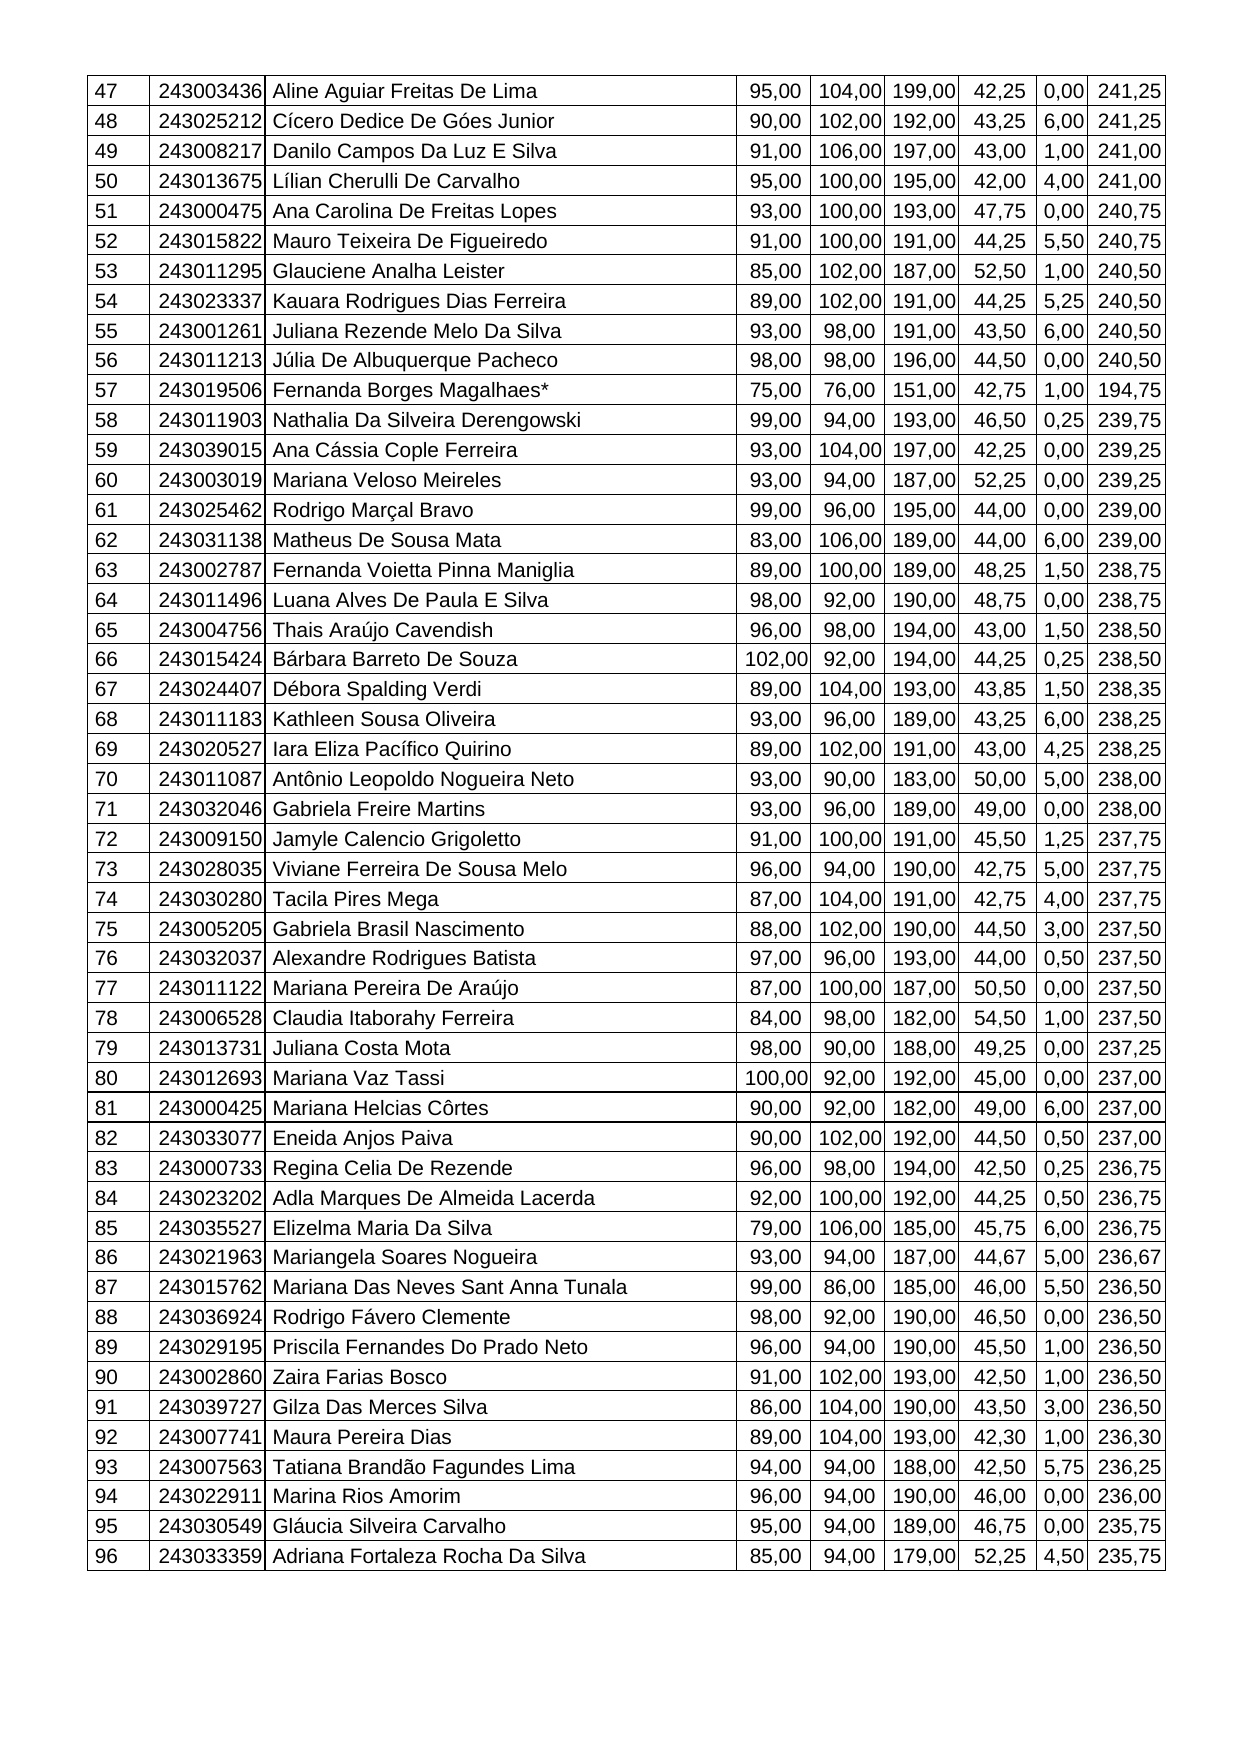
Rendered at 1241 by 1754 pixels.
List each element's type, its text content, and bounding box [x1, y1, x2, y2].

table_cell 42,00 [959, 166, 1036, 194]
table_cell 236,75 [1088, 1152, 1165, 1181]
table_cell 243022911 [150, 1481, 264, 1510]
table_cell 53 [88, 255, 149, 284]
table_cell 5,50 [1037, 226, 1087, 254]
table_cell 43,00 [959, 136, 1036, 165]
table_cell Mariana Helcias Côrtes [266, 1093, 736, 1121]
table_cell 85,00 [737, 1541, 810, 1570]
table_cell 239,25 [1088, 435, 1165, 464]
table_cell 49,00 [959, 794, 1036, 822]
table_cell 94,00 [811, 1481, 884, 1510]
table_cell 5,25 [1037, 285, 1087, 314]
table_cell 243012693 [150, 1063, 264, 1091]
table_cell 50,50 [959, 973, 1036, 1002]
table_cell Zaira Farias Bosco [266, 1362, 736, 1390]
table_cell 44,25 [959, 226, 1036, 254]
table_cell 46,50 [959, 1302, 1036, 1331]
table_cell Mariana Pereira De Araújo [266, 973, 736, 1002]
table_cell 48 [88, 106, 149, 135]
table_cell 44,50 [959, 345, 1036, 374]
table_cell 243021963 [150, 1242, 264, 1271]
table_cell 43,85 [959, 674, 1036, 703]
table_cell 194,00 [885, 644, 958, 673]
table_cell 57 [88, 375, 149, 404]
table_cell 42,75 [959, 853, 1036, 882]
table_cell 199,00 [885, 76, 958, 105]
table_cell 43,00 [959, 734, 1036, 763]
table_cell 76 [88, 943, 149, 972]
table_cell 195,00 [885, 166, 958, 194]
table_cell 89,00 [737, 554, 810, 583]
table_cell Claudia Itaborahy Ferreira [266, 1003, 736, 1032]
table_cell 243007741 [150, 1421, 264, 1450]
table_cell 243015822 [150, 226, 264, 254]
table_cell 1,00 [1037, 1003, 1087, 1032]
table_cell Mauro Teixeira De Figueiredo [266, 226, 736, 254]
table_cell 96,00 [811, 794, 884, 822]
table_cell 63 [88, 554, 149, 583]
table_cell Fernanda Voietta Pinna Maniglia [266, 554, 736, 583]
table_cell 151,00 [885, 375, 958, 404]
table_cell 0,50 [1037, 1182, 1087, 1211]
table_cell 50 [88, 166, 149, 194]
table_cell 55 [88, 315, 149, 344]
table_cell 185,00 [885, 1212, 958, 1241]
table_cell 236,67 [1088, 1242, 1165, 1271]
table_cell 236,30 [1088, 1421, 1165, 1450]
table_cell Eneida Anjos Paiva [266, 1123, 736, 1151]
table_cell 81 [88, 1093, 149, 1121]
table_cell 3,00 [1037, 913, 1087, 942]
table_cell 73 [88, 853, 149, 882]
table_cell 69 [88, 734, 149, 763]
table_cell 1,00 [1037, 375, 1087, 404]
table_cell 91 [88, 1391, 149, 1420]
table_cell 243011295 [150, 255, 264, 284]
table_cell 243029195 [150, 1332, 264, 1361]
table_cell 47 [88, 76, 149, 105]
table_cell 68 [88, 704, 149, 733]
table_cell 194,00 [885, 1152, 958, 1181]
table_cell 92,00 [811, 584, 884, 613]
table_cell 237,00 [1088, 1063, 1165, 1091]
table_cell 49,25 [959, 1033, 1036, 1062]
table_cell 0,00 [1037, 196, 1087, 224]
table_cell 43,50 [959, 1391, 1036, 1420]
table_cell 235,75 [1088, 1541, 1165, 1570]
table_cell 4,00 [1037, 883, 1087, 912]
table_cell 94,00 [811, 853, 884, 882]
table_cell 187,00 [885, 465, 958, 493]
table_cell Gláucia Silveira Carvalho [266, 1511, 736, 1540]
table_cell 243028035 [150, 853, 264, 882]
table_cell 52,50 [959, 255, 1036, 284]
table_cell 49 [88, 136, 149, 165]
table_cell 243007563 [150, 1451, 264, 1480]
table_cell Viviane Ferreira De Sousa Melo [266, 853, 736, 882]
table_cell 241,00 [1088, 166, 1165, 194]
table_cell 89,00 [737, 1421, 810, 1450]
table_cell 99,00 [737, 405, 810, 434]
table_cell 238,50 [1088, 644, 1165, 673]
table_cell 240,50 [1088, 285, 1165, 314]
table_cell 243032037 [150, 943, 264, 972]
table_cell 190,00 [885, 913, 958, 942]
table_cell 44,67 [959, 1242, 1036, 1271]
table_cell 194,75 [1088, 375, 1165, 404]
table_cell 237,75 [1088, 824, 1165, 852]
table_cell 94,00 [811, 1511, 884, 1540]
table_cell Rodrigo Fávero Clemente [266, 1302, 736, 1331]
table_cell 44,00 [959, 525, 1036, 553]
table_cell 90 [88, 1362, 149, 1390]
table_cell 190,00 [885, 1302, 958, 1331]
table_cell 236,50 [1088, 1332, 1165, 1361]
table_cell 102,00 [811, 285, 884, 314]
table_cell 190,00 [885, 1332, 958, 1361]
table_cell 238,25 [1088, 734, 1165, 763]
table_cell 0,00 [1037, 584, 1087, 613]
table_cell 243003436 [150, 76, 264, 105]
table_cell Antônio Leopoldo Nogueira Neto [266, 764, 736, 792]
table_cell 4,00 [1037, 166, 1087, 194]
table_cell 71 [88, 794, 149, 822]
table_cell 236,75 [1088, 1182, 1165, 1211]
table_cell 98,00 [811, 1152, 884, 1181]
table_cell 243030280 [150, 883, 264, 912]
table_cell Tacila Pires Mega [266, 883, 736, 912]
table_cell Adriana Fortaleza Rocha Da Silva [266, 1541, 736, 1570]
table_cell 243033359 [150, 1541, 264, 1570]
table_cell 243011496 [150, 584, 264, 613]
table_cell 196,00 [885, 345, 958, 374]
table_cell 241,25 [1088, 76, 1165, 105]
table_cell 243000475 [150, 196, 264, 224]
table_cell 193,00 [885, 405, 958, 434]
table_cell 6,00 [1037, 525, 1087, 553]
table_cell 237,50 [1088, 973, 1165, 1002]
table_cell Mariangela Soares Nogueira [266, 1242, 736, 1271]
table_cell Adla Marques De Almeida Lacerda [266, 1182, 736, 1211]
table_cell 189,00 [885, 1511, 958, 1540]
table_cell 240,50 [1088, 315, 1165, 344]
table_cell 5,00 [1037, 1242, 1087, 1271]
table_cell 243011903 [150, 405, 264, 434]
table_cell 237,00 [1088, 1093, 1165, 1121]
table_cell 93,00 [737, 465, 810, 493]
table_cell 236,50 [1088, 1362, 1165, 1390]
table_cell 67 [88, 674, 149, 703]
table_cell 190,00 [885, 1391, 958, 1420]
table_cell 104,00 [811, 76, 884, 105]
table_cell 88,00 [737, 913, 810, 942]
table_cell 54 [88, 285, 149, 314]
table_cell 94,00 [811, 1242, 884, 1271]
table_cell Mariana Das Neves Sant Anna Tunala [266, 1272, 736, 1301]
table_cell Mariana Vaz Tassi [266, 1063, 736, 1091]
table_cell 0,00 [1037, 794, 1087, 822]
table_cell 0,00 [1037, 345, 1087, 374]
table_cell 91,00 [737, 1362, 810, 1390]
table_cell 243002860 [150, 1362, 264, 1390]
table_cell 72 [88, 824, 149, 852]
table_cell 236,75 [1088, 1212, 1165, 1241]
table_cell Bárbara Barreto De Souza [266, 644, 736, 673]
table_cell 89,00 [737, 674, 810, 703]
table_cell 87,00 [737, 973, 810, 1002]
table_cell 52 [88, 226, 149, 254]
table_cell 92,00 [811, 1093, 884, 1121]
table_cell 76,00 [811, 375, 884, 404]
table_cell 97,00 [737, 943, 810, 972]
table_cell 46,00 [959, 1272, 1036, 1301]
table_cell 243005205 [150, 913, 264, 942]
table_cell 87,00 [737, 883, 810, 912]
table_cell 238,25 [1088, 704, 1165, 733]
table_cell 86 [88, 1242, 149, 1271]
table_cell 42,75 [959, 883, 1036, 912]
table_cell 79 [88, 1033, 149, 1062]
table_cell 239,25 [1088, 465, 1165, 493]
table_cell 243011213 [150, 345, 264, 374]
table_cell 240,50 [1088, 255, 1165, 284]
table_cell 179,00 [885, 1541, 958, 1570]
table_cell 182,00 [885, 1003, 958, 1032]
table_cell Ana Carolina De Freitas Lopes [266, 196, 736, 224]
table_cell 183,00 [885, 764, 958, 792]
table_cell 44,25 [959, 285, 1036, 314]
table_cell 98,00 [737, 345, 810, 374]
table_cell 102,00 [811, 1123, 884, 1151]
table_cell 104,00 [811, 1421, 884, 1450]
table_cell 243001261 [150, 315, 264, 344]
table_cell 99,00 [737, 1272, 810, 1301]
table_cell 42,75 [959, 375, 1036, 404]
table_cell 0,00 [1037, 465, 1087, 493]
table_cell 192,00 [885, 1123, 958, 1151]
table_cell 102,00 [811, 255, 884, 284]
table_cell 94,00 [811, 1541, 884, 1570]
table_cell 0,00 [1037, 76, 1087, 105]
table_cell 243008217 [150, 136, 264, 165]
table_cell Mariana Veloso Meireles [266, 465, 736, 493]
table_cell 243019506 [150, 375, 264, 404]
table_cell 98,00 [811, 345, 884, 374]
table_cell Tatiana Brandão Fagundes Lima [266, 1451, 736, 1480]
table_cell 94,00 [811, 1332, 884, 1361]
table_cell 236,50 [1088, 1272, 1165, 1301]
table_cell 240,75 [1088, 196, 1165, 224]
table_cell 193,00 [885, 1362, 958, 1390]
table_cell 85 [88, 1212, 149, 1241]
table_cell 243006528 [150, 1003, 264, 1032]
table_cell 44,50 [959, 1123, 1036, 1151]
table_cell 243009150 [150, 824, 264, 852]
table_cell 51 [88, 196, 149, 224]
table_cell 93,00 [737, 196, 810, 224]
table_cell 243032046 [150, 794, 264, 822]
table_cell 95 [88, 1511, 149, 1540]
table_cell 243003019 [150, 465, 264, 493]
table_cell 6,00 [1037, 106, 1087, 135]
table_cell 237,50 [1088, 913, 1165, 942]
table_cell 96 [88, 1541, 149, 1570]
table_cell 193,00 [885, 943, 958, 972]
table_cell 98,00 [811, 315, 884, 344]
table_cell 6,00 [1037, 704, 1087, 733]
table_cell 104,00 [811, 435, 884, 464]
table_cell 98,00 [811, 1003, 884, 1032]
table_cell 96,00 [737, 1152, 810, 1181]
table_cell 46,75 [959, 1511, 1036, 1540]
table_cell 46,00 [959, 1481, 1036, 1510]
table_cell 239,75 [1088, 405, 1165, 434]
table_cell 190,00 [885, 584, 958, 613]
table_cell 88 [88, 1302, 149, 1331]
table_cell 236,00 [1088, 1481, 1165, 1510]
table_cell 58 [88, 405, 149, 434]
table_cell 243013675 [150, 166, 264, 194]
table_cell Thais Araújo Cavendish [266, 614, 736, 643]
table_cell 86,00 [811, 1272, 884, 1301]
table_cell 50,00 [959, 764, 1036, 792]
table_cell 94,00 [811, 1451, 884, 1480]
table_cell 100,00 [811, 824, 884, 852]
table_cell 102,00 [811, 1362, 884, 1390]
table_cell 0,50 [1037, 1123, 1087, 1151]
table_cell 238,00 [1088, 764, 1165, 792]
table_cell Regina Celia De Rezende [266, 1152, 736, 1181]
table_cell 86,00 [737, 1391, 810, 1420]
table_cell 0,00 [1037, 495, 1087, 523]
table_cell 5,75 [1037, 1451, 1087, 1480]
table_cell 91,00 [737, 136, 810, 165]
table_cell 42,30 [959, 1421, 1036, 1450]
table_cell 42,50 [959, 1362, 1036, 1390]
table_cell 5,00 [1037, 764, 1087, 792]
table_cell Débora Spalding Verdi [266, 674, 736, 703]
table_cell 83 [88, 1152, 149, 1181]
table_cell 90,00 [737, 1123, 810, 1151]
table_cell 94,00 [737, 1451, 810, 1480]
table_cell 193,00 [885, 1421, 958, 1450]
table_cell 0,00 [1037, 1302, 1087, 1331]
table_cell 98,00 [811, 614, 884, 643]
table_cell 192,00 [885, 1182, 958, 1211]
table_cell 44,25 [959, 644, 1036, 673]
table_cell 93 [88, 1451, 149, 1480]
table_cell 45,50 [959, 824, 1036, 852]
table_cell 191,00 [885, 824, 958, 852]
table_cell 6,00 [1037, 1093, 1087, 1121]
table_cell Gabriela Brasil Nascimento [266, 913, 736, 942]
table_cell 90,00 [737, 1093, 810, 1121]
table_cell 92 [88, 1421, 149, 1450]
table_cell 243033077 [150, 1123, 264, 1151]
table_cell 238,00 [1088, 794, 1165, 822]
table_cell 100,00 [737, 1063, 810, 1091]
table_cell 243039727 [150, 1391, 264, 1420]
table_cell 240,75 [1088, 226, 1165, 254]
table_cell 241,00 [1088, 136, 1165, 165]
table_cell 104,00 [811, 674, 884, 703]
table_cell 189,00 [885, 525, 958, 553]
table_cell 0,00 [1037, 1063, 1087, 1091]
table_cell 43,25 [959, 704, 1036, 733]
table_cell 49,00 [959, 1093, 1036, 1121]
table_cell 1,50 [1037, 554, 1087, 583]
table_cell 1,50 [1037, 614, 1087, 643]
table_cell 45,00 [959, 1063, 1036, 1091]
table_cell 42,50 [959, 1152, 1036, 1181]
table_cell 1,00 [1037, 1421, 1087, 1450]
table_cell 6,00 [1037, 315, 1087, 344]
table_cell 66 [88, 644, 149, 673]
table_cell 43,50 [959, 315, 1036, 344]
table_cell 96,00 [811, 704, 884, 733]
table_cell 238,75 [1088, 554, 1165, 583]
table_cell Marina Rios Amorim [266, 1481, 736, 1510]
table_cell Kauara Rodrigues Dias Ferreira [266, 285, 736, 314]
table_cell 0,25 [1037, 644, 1087, 673]
table_cell 236,50 [1088, 1391, 1165, 1420]
table_cell 243025462 [150, 495, 264, 523]
table_cell 75 [88, 913, 149, 942]
table_cell 243025212 [150, 106, 264, 135]
table_cell 96,00 [811, 943, 884, 972]
table_cell 98,00 [737, 1302, 810, 1331]
table_cell 93,00 [737, 315, 810, 344]
table_cell 96,00 [737, 853, 810, 882]
table_cell 46,50 [959, 405, 1036, 434]
table_cell 197,00 [885, 136, 958, 165]
table_cell 95,00 [737, 166, 810, 194]
table_cell 0,00 [1037, 973, 1087, 1002]
table_cell 96,00 [737, 1481, 810, 1510]
table_cell 237,50 [1088, 943, 1165, 972]
table_cell Aline Aguiar Freitas De Lima [266, 76, 736, 105]
table_cell 93,00 [737, 1242, 810, 1271]
table_cell 95,00 [737, 76, 810, 105]
table_cell Iara Eliza Pacífico Quirino [266, 734, 736, 763]
table_cell 45,50 [959, 1332, 1036, 1361]
table_cell 4,50 [1037, 1541, 1087, 1570]
table_cell 42,25 [959, 76, 1036, 105]
table_cell 106,00 [811, 136, 884, 165]
table_cell Jamyle Calencio Grigoletto [266, 824, 736, 852]
table_cell Rodrigo Marçal Bravo [266, 495, 736, 523]
table_cell 89 [88, 1332, 149, 1361]
table_cell 5,50 [1037, 1272, 1087, 1301]
table_cell 237,75 [1088, 883, 1165, 912]
table_cell 189,00 [885, 704, 958, 733]
table_cell 195,00 [885, 495, 958, 523]
table_cell 100,00 [811, 1182, 884, 1211]
table_cell 0,50 [1037, 943, 1087, 972]
table_cell 0,25 [1037, 1152, 1087, 1181]
table_cell 93,00 [737, 764, 810, 792]
table_cell 79,00 [737, 1212, 810, 1241]
table_cell 190,00 [885, 853, 958, 882]
table_cell 1,00 [1037, 1332, 1087, 1361]
table_cell 100,00 [811, 973, 884, 1002]
table_cell 243015424 [150, 644, 264, 673]
table_cell 102,00 [811, 106, 884, 135]
table_cell 52,25 [959, 1541, 1036, 1570]
table_cell 61 [88, 495, 149, 523]
table_cell Gilza Das Merces Silva [266, 1391, 736, 1420]
table_cell 60 [88, 465, 149, 493]
table_cell 95,00 [737, 1511, 810, 1540]
table_cell Fernanda Borges Magalhaes* [266, 375, 736, 404]
table_cell 241,25 [1088, 106, 1165, 135]
table_cell 106,00 [811, 525, 884, 553]
table_cell 85,00 [737, 255, 810, 284]
table_cell 91,00 [737, 824, 810, 852]
table_cell 197,00 [885, 435, 958, 464]
table_cell Elizelma Maria Da Silva [266, 1212, 736, 1241]
table_cell 62 [88, 525, 149, 553]
table_cell 191,00 [885, 734, 958, 763]
table_cell 74 [88, 883, 149, 912]
table_cell Júlia De Albuquerque Pacheco [266, 345, 736, 374]
table_cell 235,75 [1088, 1511, 1165, 1540]
table_cell 56 [88, 345, 149, 374]
table_cell 93,00 [737, 435, 810, 464]
table_cell 3,00 [1037, 1391, 1087, 1420]
table_cell 243023337 [150, 285, 264, 314]
table_cell Gabriela Freire Martins [266, 794, 736, 822]
table_cell 239,00 [1088, 525, 1165, 553]
table_cell 236,25 [1088, 1451, 1165, 1480]
table_cell 189,00 [885, 554, 958, 583]
table_cell 243011183 [150, 704, 264, 733]
table_cell Nathalia Da Silveira Derengowski [266, 405, 736, 434]
table_cell 100,00 [811, 554, 884, 583]
table_cell 6,00 [1037, 1212, 1087, 1241]
table_cell 43,00 [959, 614, 1036, 643]
table_cell 192,00 [885, 106, 958, 135]
table_cell 43,25 [959, 106, 1036, 135]
table_cell 243000425 [150, 1093, 264, 1121]
table_cell 243002787 [150, 554, 264, 583]
table_cell 94,00 [811, 465, 884, 493]
table_cell 100,00 [811, 166, 884, 194]
table_cell 237,25 [1088, 1033, 1165, 1062]
table_cell 185,00 [885, 1272, 958, 1301]
table_cell 91,00 [737, 226, 810, 254]
table_cell 190,00 [885, 1481, 958, 1510]
table_cell Lílian Cherulli De Carvalho [266, 166, 736, 194]
table_cell 188,00 [885, 1033, 958, 1062]
table_cell Juliana Costa Mota [266, 1033, 736, 1062]
table_cell 92,00 [811, 1302, 884, 1331]
table_cell 191,00 [885, 226, 958, 254]
table_cell 237,75 [1088, 853, 1165, 882]
table_cell Alexandre Rodrigues Batista [266, 943, 736, 972]
table_cell 65 [88, 614, 149, 643]
table_cell 0,00 [1037, 1481, 1087, 1510]
table_cell Priscila Fernandes Do Prado Neto [266, 1332, 736, 1361]
table_cell 104,00 [811, 883, 884, 912]
table_cell Kathleen Sousa Oliveira [266, 704, 736, 733]
table_cell 243039015 [150, 435, 264, 464]
table_cell 80 [88, 1063, 149, 1091]
table_cell 102,00 [811, 913, 884, 942]
table_cell 96,00 [737, 614, 810, 643]
table_cell 238,50 [1088, 614, 1165, 643]
table_cell 44,50 [959, 913, 1036, 942]
table_cell 59 [88, 435, 149, 464]
table_cell 191,00 [885, 285, 958, 314]
table_cell 193,00 [885, 674, 958, 703]
table_cell 187,00 [885, 973, 958, 1002]
table_cell 89,00 [737, 285, 810, 314]
table_cell 182,00 [885, 1093, 958, 1121]
table_cell 102,00 [811, 734, 884, 763]
table_cell 187,00 [885, 255, 958, 284]
table_cell 243024407 [150, 674, 264, 703]
table_cell 243004756 [150, 614, 264, 643]
table_cell 47,75 [959, 196, 1036, 224]
table_cell 237,00 [1088, 1123, 1165, 1151]
table_cell 188,00 [885, 1451, 958, 1480]
table_cell 98,00 [737, 1033, 810, 1062]
table_cell 1,00 [1037, 1362, 1087, 1390]
table_cell 243000733 [150, 1152, 264, 1181]
table_cell 83,00 [737, 525, 810, 553]
table_cell 48,75 [959, 584, 1036, 613]
table_cell 239,00 [1088, 495, 1165, 523]
table_cell 243030549 [150, 1511, 264, 1540]
table_cell Glauciene Analha Leister [266, 255, 736, 284]
table_cell 42,25 [959, 435, 1036, 464]
table_cell 93,00 [737, 794, 810, 822]
table_cell 1,00 [1037, 255, 1087, 284]
table_cell 90,00 [811, 764, 884, 792]
table_cell 243035527 [150, 1212, 264, 1241]
table_cell 243015762 [150, 1272, 264, 1301]
table_cell 84,00 [737, 1003, 810, 1032]
table_cell Juliana Rezende Melo Da Silva [266, 315, 736, 344]
table_cell 104,00 [811, 1391, 884, 1420]
table_cell 44,00 [959, 943, 1036, 972]
table_cell 77 [88, 973, 149, 1002]
table_cell 187,00 [885, 1242, 958, 1271]
table_cell 64 [88, 584, 149, 613]
table_cell 99,00 [737, 495, 810, 523]
table_cell 48,25 [959, 554, 1036, 583]
table_cell 0,00 [1037, 435, 1087, 464]
table_cell 102,00 [737, 644, 810, 673]
table_cell 84 [88, 1182, 149, 1211]
table_cell 42,50 [959, 1451, 1036, 1480]
table_cell 94,00 [811, 405, 884, 434]
table_cell 243013731 [150, 1033, 264, 1062]
table_cell 94 [88, 1481, 149, 1510]
table_cell 75,00 [737, 375, 810, 404]
table_cell 243023202 [150, 1182, 264, 1211]
table_cell Cícero Dedice De Góes Junior [266, 106, 736, 135]
table_cell 189,00 [885, 794, 958, 822]
table_cell 243011087 [150, 764, 264, 792]
table_cell Maura Pereira Dias [266, 1421, 736, 1450]
table_cell 192,00 [885, 1063, 958, 1091]
table_cell 106,00 [811, 1212, 884, 1241]
table_cell 90,00 [811, 1033, 884, 1062]
table_cell 70 [88, 764, 149, 792]
table_cell 238,75 [1088, 584, 1165, 613]
table_cell 236,50 [1088, 1302, 1165, 1331]
table_cell 243031138 [150, 525, 264, 553]
table_cell 5,00 [1037, 853, 1087, 882]
table_cell 44,25 [959, 1182, 1036, 1211]
table_cell 87 [88, 1272, 149, 1301]
table_cell 1,00 [1037, 136, 1087, 165]
table_cell 52,25 [959, 465, 1036, 493]
table_cell 1,25 [1037, 824, 1087, 852]
table_cell 191,00 [885, 315, 958, 344]
table_cell 92,00 [811, 1063, 884, 1091]
table_cell 96,00 [737, 1332, 810, 1361]
table_cell 0,00 [1037, 1511, 1087, 1540]
table_cell 44,00 [959, 495, 1036, 523]
table_cell Luana Alves De Paula E Silva [266, 584, 736, 613]
table_cell 89,00 [737, 734, 810, 763]
table_cell 243036924 [150, 1302, 264, 1331]
table_cell 82 [88, 1123, 149, 1151]
table_cell 93,00 [737, 704, 810, 733]
table_cell 4,25 [1037, 734, 1087, 763]
table_cell 191,00 [885, 883, 958, 912]
table_cell 54,50 [959, 1003, 1036, 1032]
table_cell 78 [88, 1003, 149, 1032]
table_cell Matheus De Sousa Mata [266, 525, 736, 553]
table_cell 238,35 [1088, 674, 1165, 703]
table_cell 193,00 [885, 196, 958, 224]
table_cell 237,50 [1088, 1003, 1165, 1032]
table_cell 100,00 [811, 196, 884, 224]
table_cell 98,00 [737, 584, 810, 613]
table_cell 90,00 [737, 106, 810, 135]
table_cell Danilo Campos Da Luz E Silva [266, 136, 736, 165]
table_cell 1,50 [1037, 674, 1087, 703]
table_cell 0,25 [1037, 405, 1087, 434]
table_cell 243020527 [150, 734, 264, 763]
table_cell Ana Cássia Cople Ferreira [266, 435, 736, 464]
table_cell 96,00 [811, 495, 884, 523]
table_cell 92,00 [811, 644, 884, 673]
table_cell 100,00 [811, 226, 884, 254]
table_cell 0,00 [1037, 1033, 1087, 1062]
table_cell 194,00 [885, 614, 958, 643]
table_cell 243011122 [150, 973, 264, 1002]
table_cell 92,00 [737, 1182, 810, 1211]
table_cell 45,75 [959, 1212, 1036, 1241]
table_cell 240,50 [1088, 345, 1165, 374]
